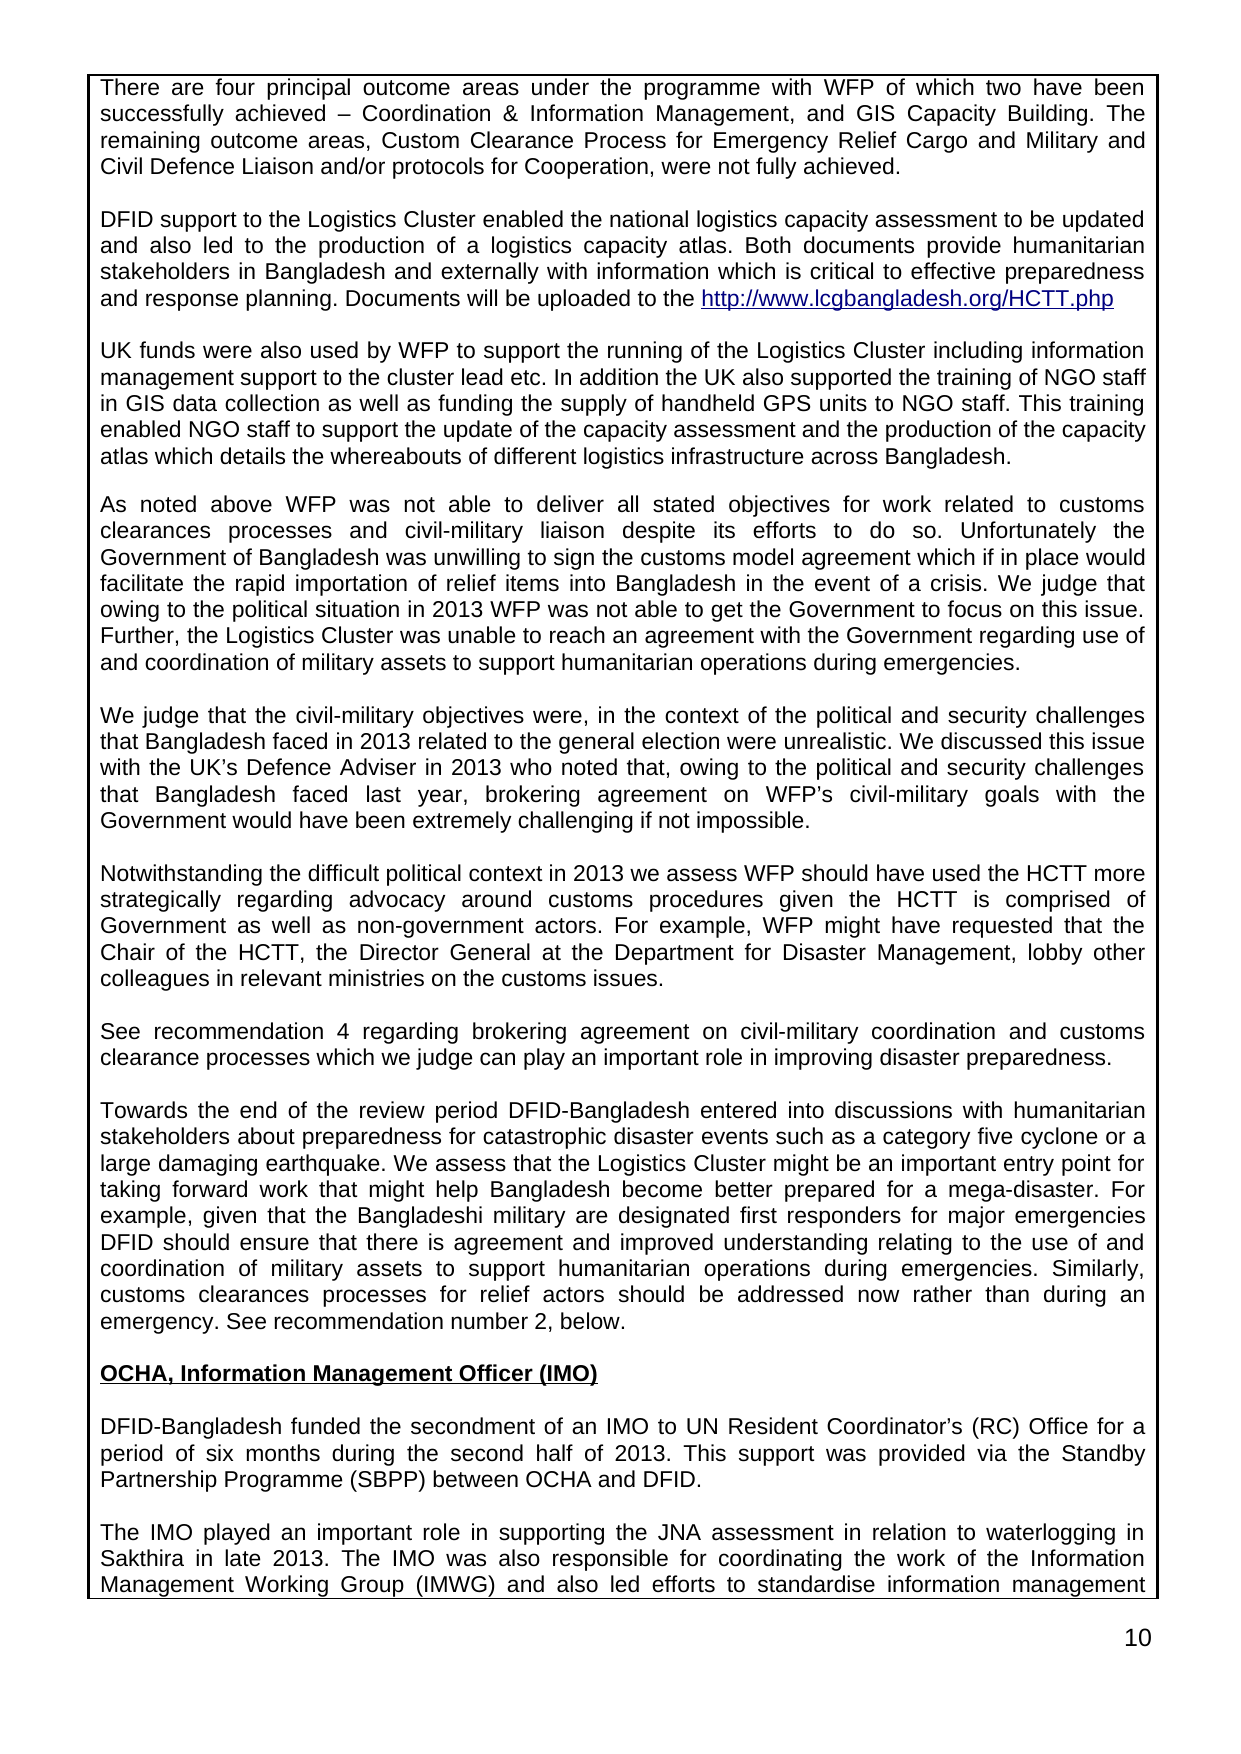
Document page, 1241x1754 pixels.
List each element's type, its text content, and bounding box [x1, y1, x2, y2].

table_cell There are four principal outcome areas under the programme with WFP of which two have been successfully achieved – Coordination & Information Management, and GIS Capacity Building. The remaining outcome areas, Custom Clearance Process for Emergency Relief Cargo and Military and Civil Defence Liaison and/or protocols for Cooperation, were not fully achieved. DFID support to the Logistics Cluster enabled the national logistics capacity assessment to be updated and also led to the production of a logistics capacity atlas. Both documents provide humanitarian stakeholders in Bangladesh and externally with information which is critical to effective preparedness and response planning. Documents will be uploaded to the http://www.lcgbangladesh.org/HCTT.php UK funds were also used by WFP to support the running of the Logistics Cluster including information management support to the cluster lead etc. In addition the UK also supported the training of NGO staff in GIS data collection as well as funding the supply of handheld GPS units to NGO staff. This training enabled NGO staff to support the update of the capacity assessment and the production of the capacity atlas which details the whereabouts of different logistics infrastructure across Bangladesh. As noted above WFP was not able to deliver all stated objectives for work related to customs clearances processes and civil-military liaison despite its efforts to do so. Unfortunately the Government of Bangladesh was unwilling to sign the customs model agreement which if in place would facilitate the rapid importation of relief items into Bangladesh in the event of a crisis. We judge that owing to the political situation in 2013 WFP was not able to get the Government to focus on this issue. Further, the Logistics Cluster was unable to reach an agreement with the Government regarding use of and coordination of military assets to support humanitarian operations during emergencies. We judge that the civil-military objectives were, in the context of the political and security challenges that Bangladesh faced in 2013 related to the general election were unrealistic. We discussed this issue with the UK’s Defence Adviser in 2013 who noted that, owing to the political and security challenges that Bangladesh faced last year, brokering agreement on WFP’s civil-military goals with the Government would have been extremely challenging if not impossible. Notwithstanding the difficult political context in 2013 we assess WFP should have used the HCTT more strategically regarding advocacy around customs procedures given the HCTT is comprised of Government as well as non-government actors. For example, WFP might have requested that the Chair of the HCTT, the Director General at the Department for Disaster Management, lobby other colleagues in relevant ministries on the customs issues. See recommendation 4 regarding brokering agreement on civil-military coordination and customs clearance processes which we judge can play an important role in improving disaster preparedness. Towards the end of the review period DFID-Bangladesh entered into discussions with humanitarian stakeholders about preparedness for catastrophic disaster events such as a category five cyclone or a large damaging earthquake. We assess that the Logistics Cluster might be an important entry point for taking forward work that might help Bangladesh become better prepared for a mega-disaster. For example, given that the Bangladeshi military are designated first responders for major emergencies DFID should ensure that there is agreement and improved understanding relating to the use of and coordination of military assets to support humanitarian operations during emergencies. Similarly, customs clearances processes for relief actors should be addressed now rather than during an emergency. See recommendation number 2, below. OCHA, Information Management Officer (IMO) DFID-Bangladesh funded the secondment of an IMO to UN Resident Coordinator’s (RC) Office for a period of six months during the second half of 2013. This support was provided via the Standby Partnership Programme (SBPP) between OCHA and DFID. The IMO played an important role in supporting the JNA assessment in relation to waterlogging in Sakthira in late 2013. The IMO was also responsible for coordinating the work of the Information Management Working Group (IMWG) and also led efforts to standardise information management [90, 76, 1156, 1598]
